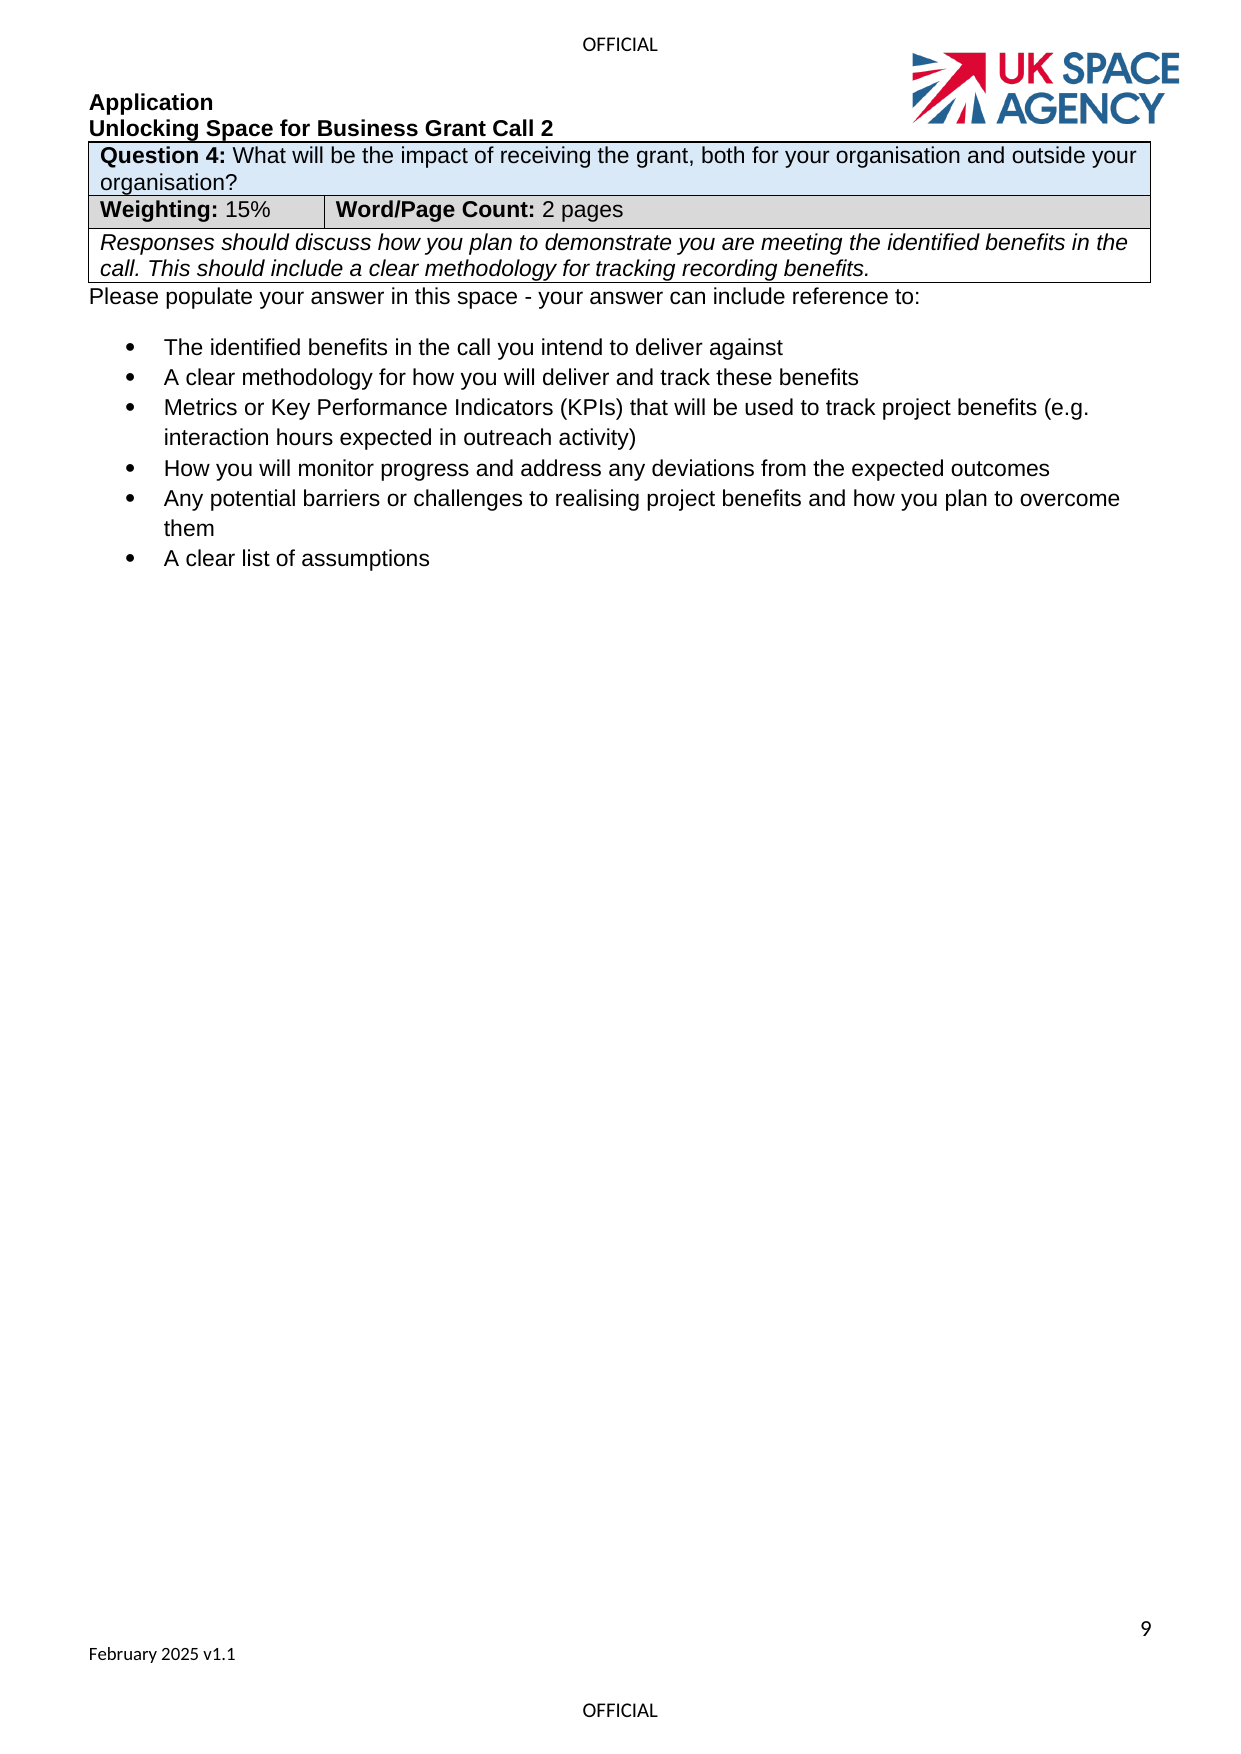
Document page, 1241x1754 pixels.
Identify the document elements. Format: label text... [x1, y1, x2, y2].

list How you will monitor progress and address any deviations from the expected outcomes [126, 454, 1152, 481]
list The identified benefits in the call you intend to deliver against [126, 334, 1152, 360]
list Metrics or Key Performance Indicators (KPIs) that will be used to track project benefits (e.g. interaction hours expected in outreach activity) [126, 394, 1152, 451]
table_cell Weighting: 15% [89, 196, 324, 228]
table_cell Word/Page Count: 2 pages [325, 196, 1150, 228]
list A clear list of assumptions [126, 545, 1152, 571]
list A clear methodology for how you will deliver and track these benefits [126, 364, 1152, 390]
subtitle Please populate your answer in this space - your answer can include reference to: [89, 283, 1152, 309]
table_cell Responses should discuss how you plan to demonstrate you are meeting the identified benefits in the call. This should include a clear methodology for tracking recording benefits. [89, 229, 1150, 282]
list Any potential barriers or challenges to realising project benefits and how you plan to overcome them [126, 485, 1152, 541]
table_header Question 4: What will be the impact of receiving the grant, both for your organisation and outside your organisation? [89, 143, 1150, 195]
